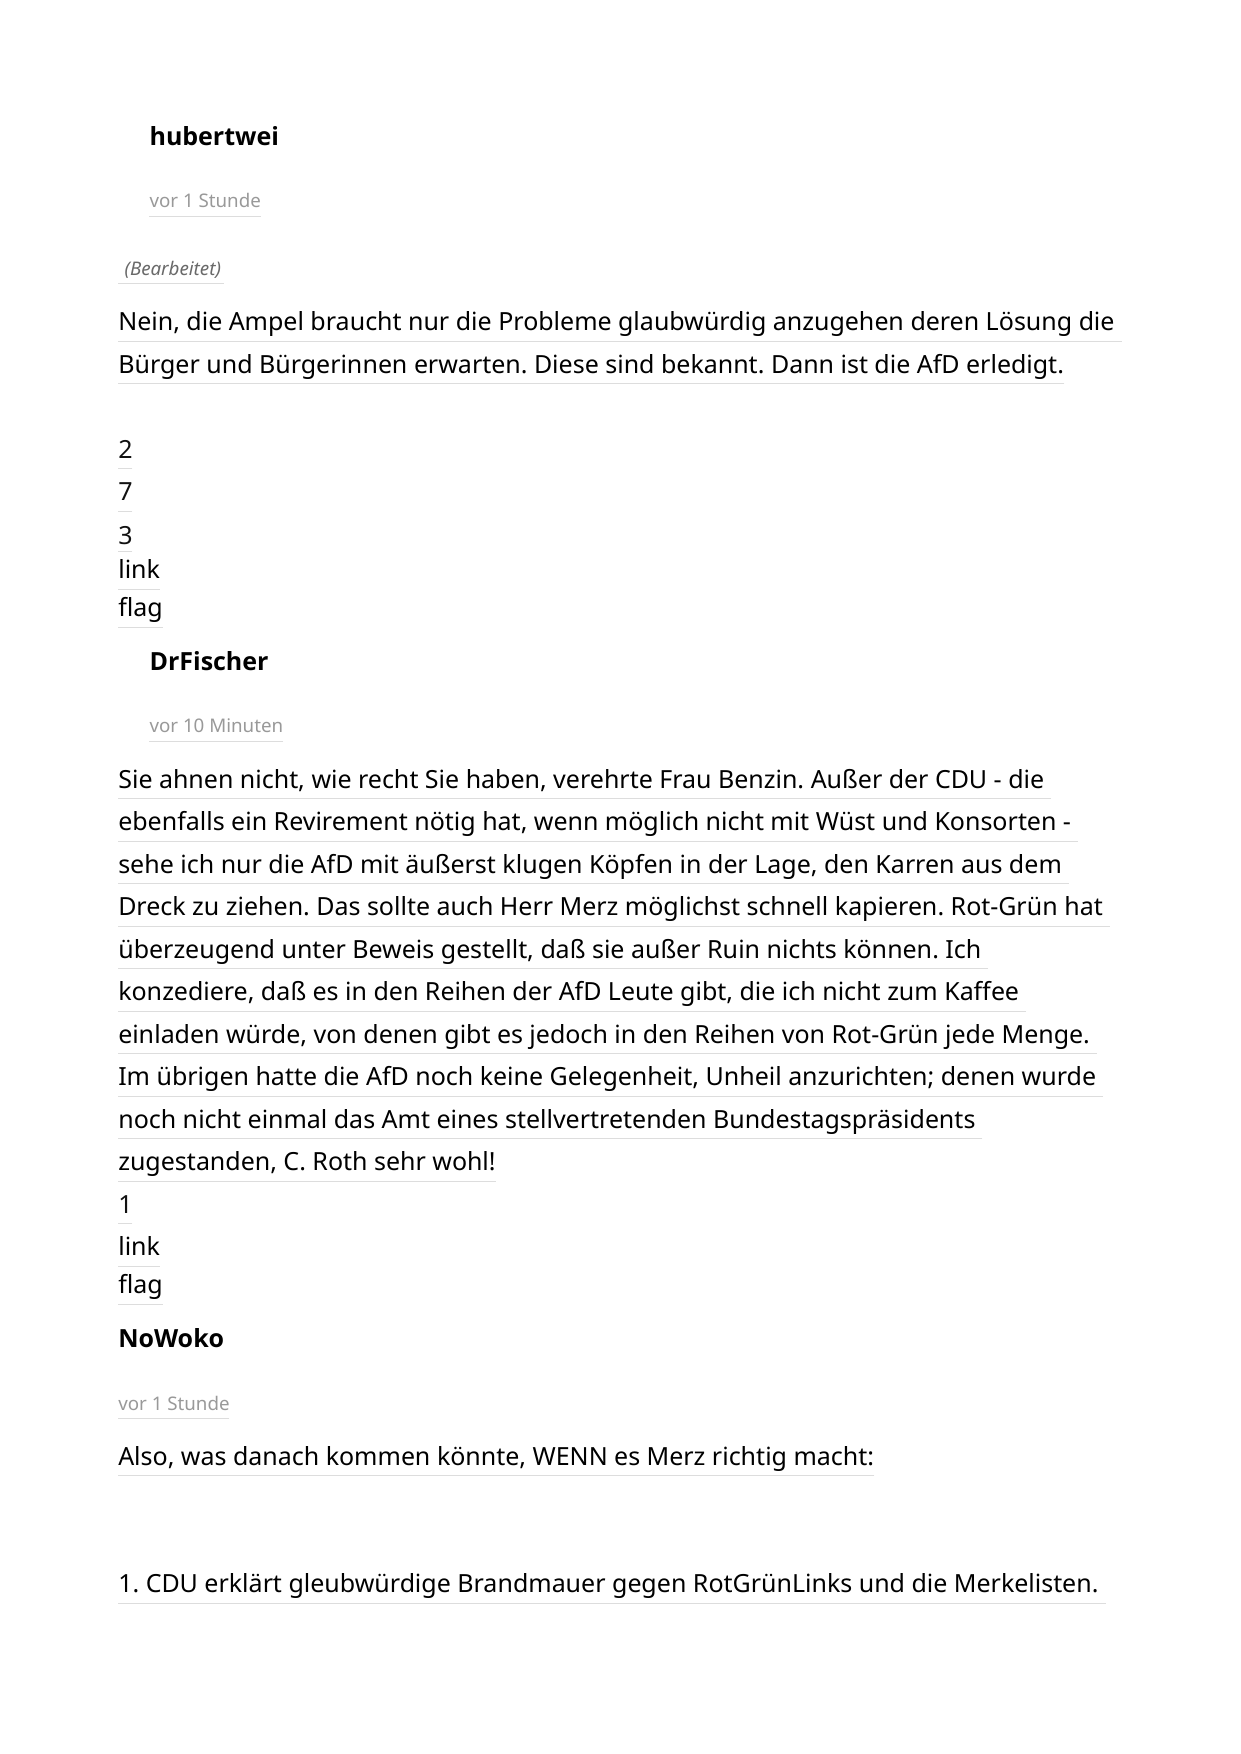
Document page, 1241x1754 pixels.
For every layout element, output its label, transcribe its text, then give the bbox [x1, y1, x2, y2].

text DrFischer [149, 643, 1122, 677]
text Bürger und Bürgerinnen erwarten. Diese sind bekannt. Dann ist die AfD erledigt. [118, 342, 1122, 427]
text vor 10 Minuten [149, 713, 1117, 742]
text 2 [118, 431, 1122, 469]
text (Bearbeitet) [118, 252, 1122, 284]
text Nein, die Ampel braucht nur die Probleme glaubwürdig anzugehen deren Lösung die [118, 304, 1122, 341]
text vor 1 Stunde [118, 1390, 1117, 1419]
text vor 1 Stunde [149, 187, 1117, 217]
text NoWoko [118, 1320, 1122, 1354]
text Also, was danach kommen könnte, WENN es Merz richtig macht: 1. CDU erklärt gleubwürdige Brandmauer gegen RotGrünLinks und die Merkelisten. [118, 1438, 1122, 1604]
text 1 [118, 1186, 1122, 1224]
text 3 [118, 516, 1122, 552]
text Sie ahnen nicht, wie recht Sie haben, verehrte Frau Benzin. Außer der CDU - die ebenfalls ein Revirement nötig hat, wenn möglich nicht mit Wüst und Konsorten - sehe ich nur die AfD mit äußerst klugen Köpfen in der Lage, den Karren aus dem Dreck zu ziehen. Das sollte auch Herr Merz möglichst schnell kapieren. Rot-Grün hat überzeugend unter Beweis gestellt, daß sie außer Ruin nichts können. Ich konzediere, daß es in den Reihen der AfD Leute gibt, die ich nicht zum Kaffee einladen würde, von denen gibt es jedoch in den Reihen von Rot-Grün jede Menge. Im übrigen hatte die AfD noch keine Gelegenheit, Unheil anzurichten; denen wurde noch nicht einmal das Amt eines stellvertretenden Bundestagspräsidents zugestanden, C. Roth sehr wohl! [118, 761, 1122, 1182]
text 7 [118, 474, 1122, 512]
text flag [118, 590, 1122, 628]
text link [118, 1229, 1122, 1267]
text flag [118, 1267, 1122, 1305]
text hubertwei [149, 118, 1122, 152]
text link [118, 552, 1122, 590]
